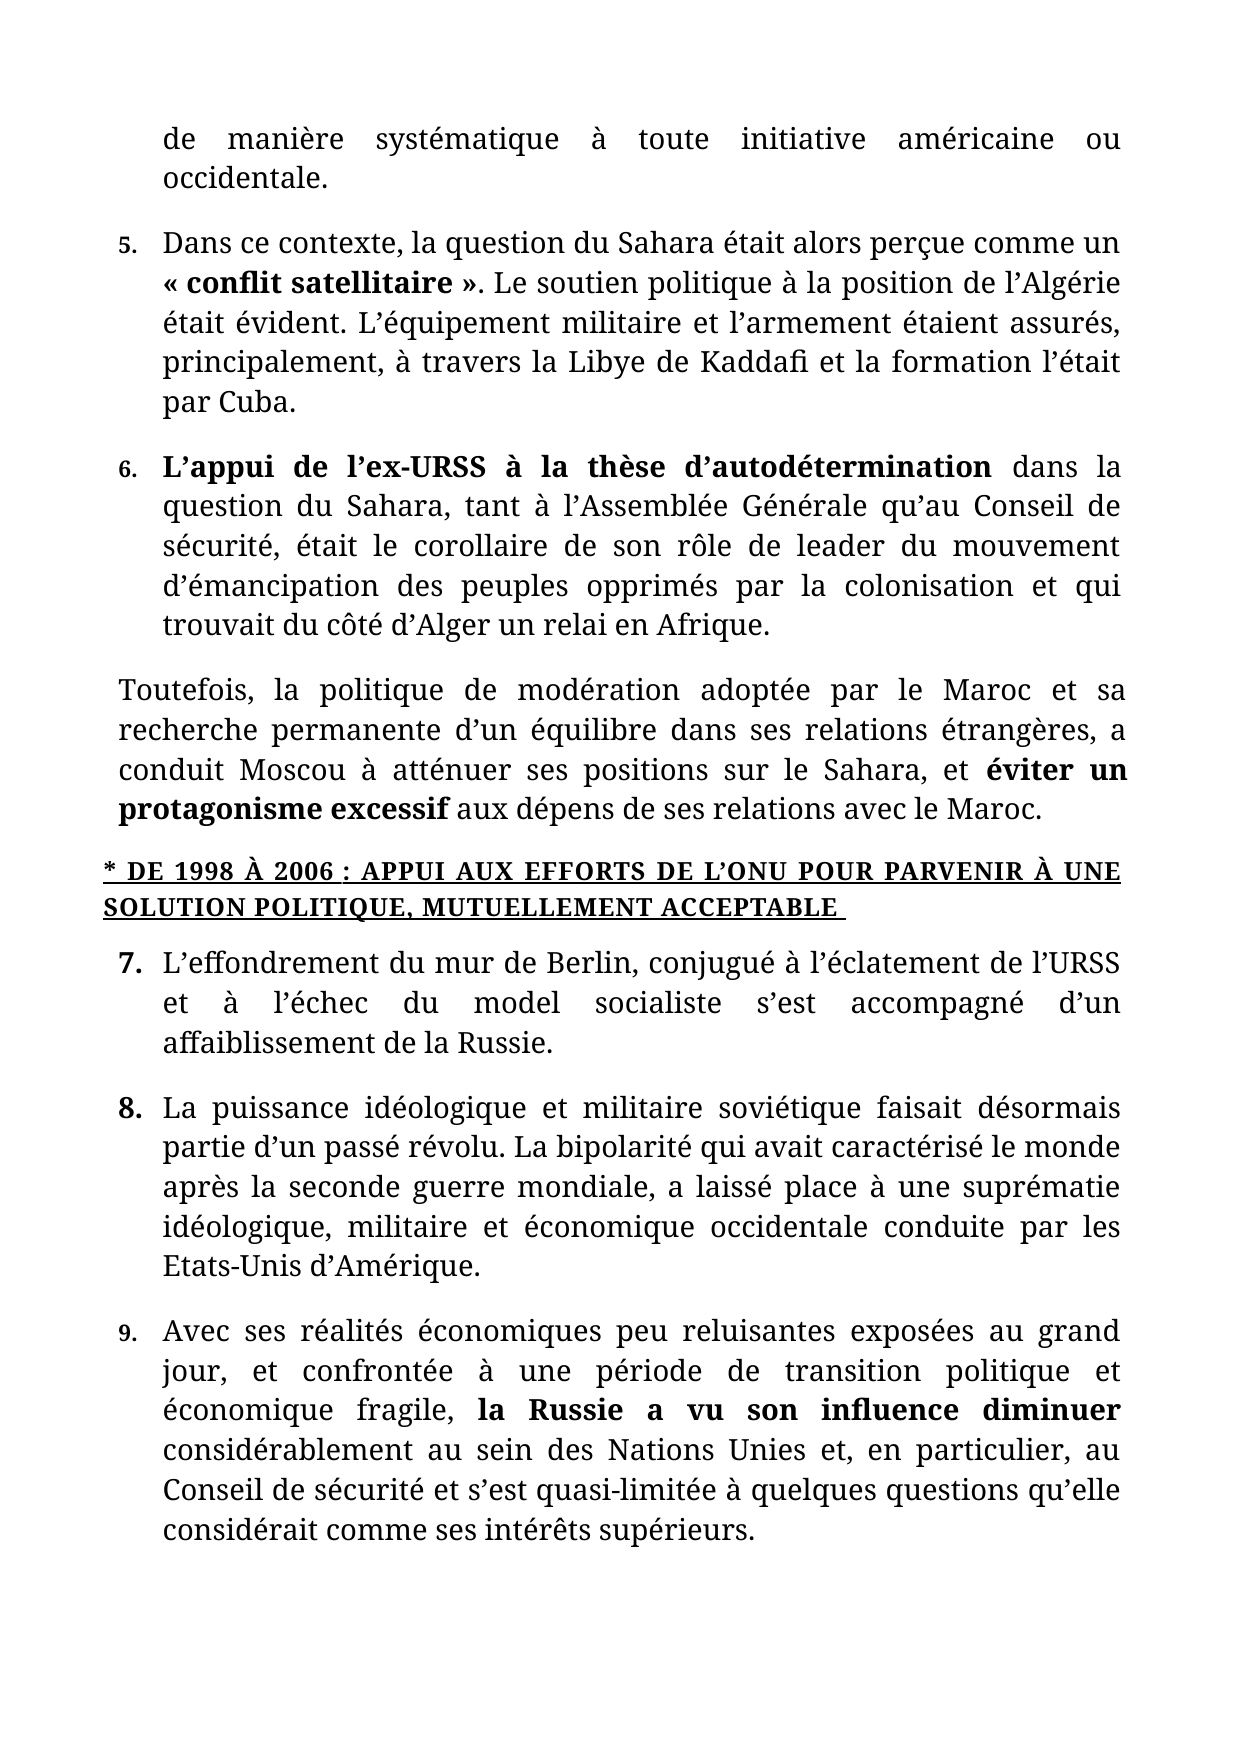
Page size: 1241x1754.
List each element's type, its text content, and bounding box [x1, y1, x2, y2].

subtitle * De 1998 à 2006 : Appui aux efforts de l’ONU pour parvenir à une solution politique, mutuellement acceptable [103, 853, 1122, 924]
list L’appui de l’ex-URSS à la thèse d’autodétermination dans la question du Sahara, tant à l’Assemblée Générale qu’au Conseil de sécurité, était le corollaire de son rôle de leader du mouvement d’émancipation des peuples opprimés par la colonisation et qui trouvait du côté d’Alger un relai en Afrique. [118, 446, 1122, 644]
list de manière systématique à toute initiative américaine ou occidentale. [118, 118, 1122, 197]
list La puissance idéologique et militaire soviétique faisait désormais partie d’un passé révolu. La bipolarité qui avait caractérisé le monde après la seconde guerre mondiale, a laissé place à une suprématie idéologique, militaire et économique occidentale conduite par les Etats-Unis d’Amérique. [118, 1087, 1122, 1285]
list L’effondrement du mur de Berlin, conjugué à l’éclatement de l’URSS et à l’échec du model socialiste s’est accompagné d’un affaiblissement de la Russie. [118, 943, 1122, 1062]
list Dans ce contexte, la question du Sahara était alors perçue comme un « conflit satellitaire ». Le soutien politique à la position de l’Algérie était évident. L’équipement militaire et l’armement étaient assurés, principalement, à travers la Libye de Kaddafi et la formation l’était par Cuba. [118, 222, 1122, 421]
subtitle Toutefois, la politique de modération adoptée par le Maroc et sa recherche permanente d’un équilibre dans ses relations étrangères, a conduit Moscou à atténuer ses positions sur le Sahara, et éviter un protagonisme excessif aux dépens de ses relations avec le Maroc. [118, 669, 1128, 828]
list Avec ses réalités économiques peu reluisantes exposées au grand jour, et confrontée à une période de transition politique et économique fragile, la Russie a vu son influence diminuer considérablement au sein des Nations Unies et, en particulier, au Conseil de sécurité et s’est quasi-limitée à quelques questions qu’elle considérait comme ses intérêts supérieurs. [118, 1310, 1122, 1548]
